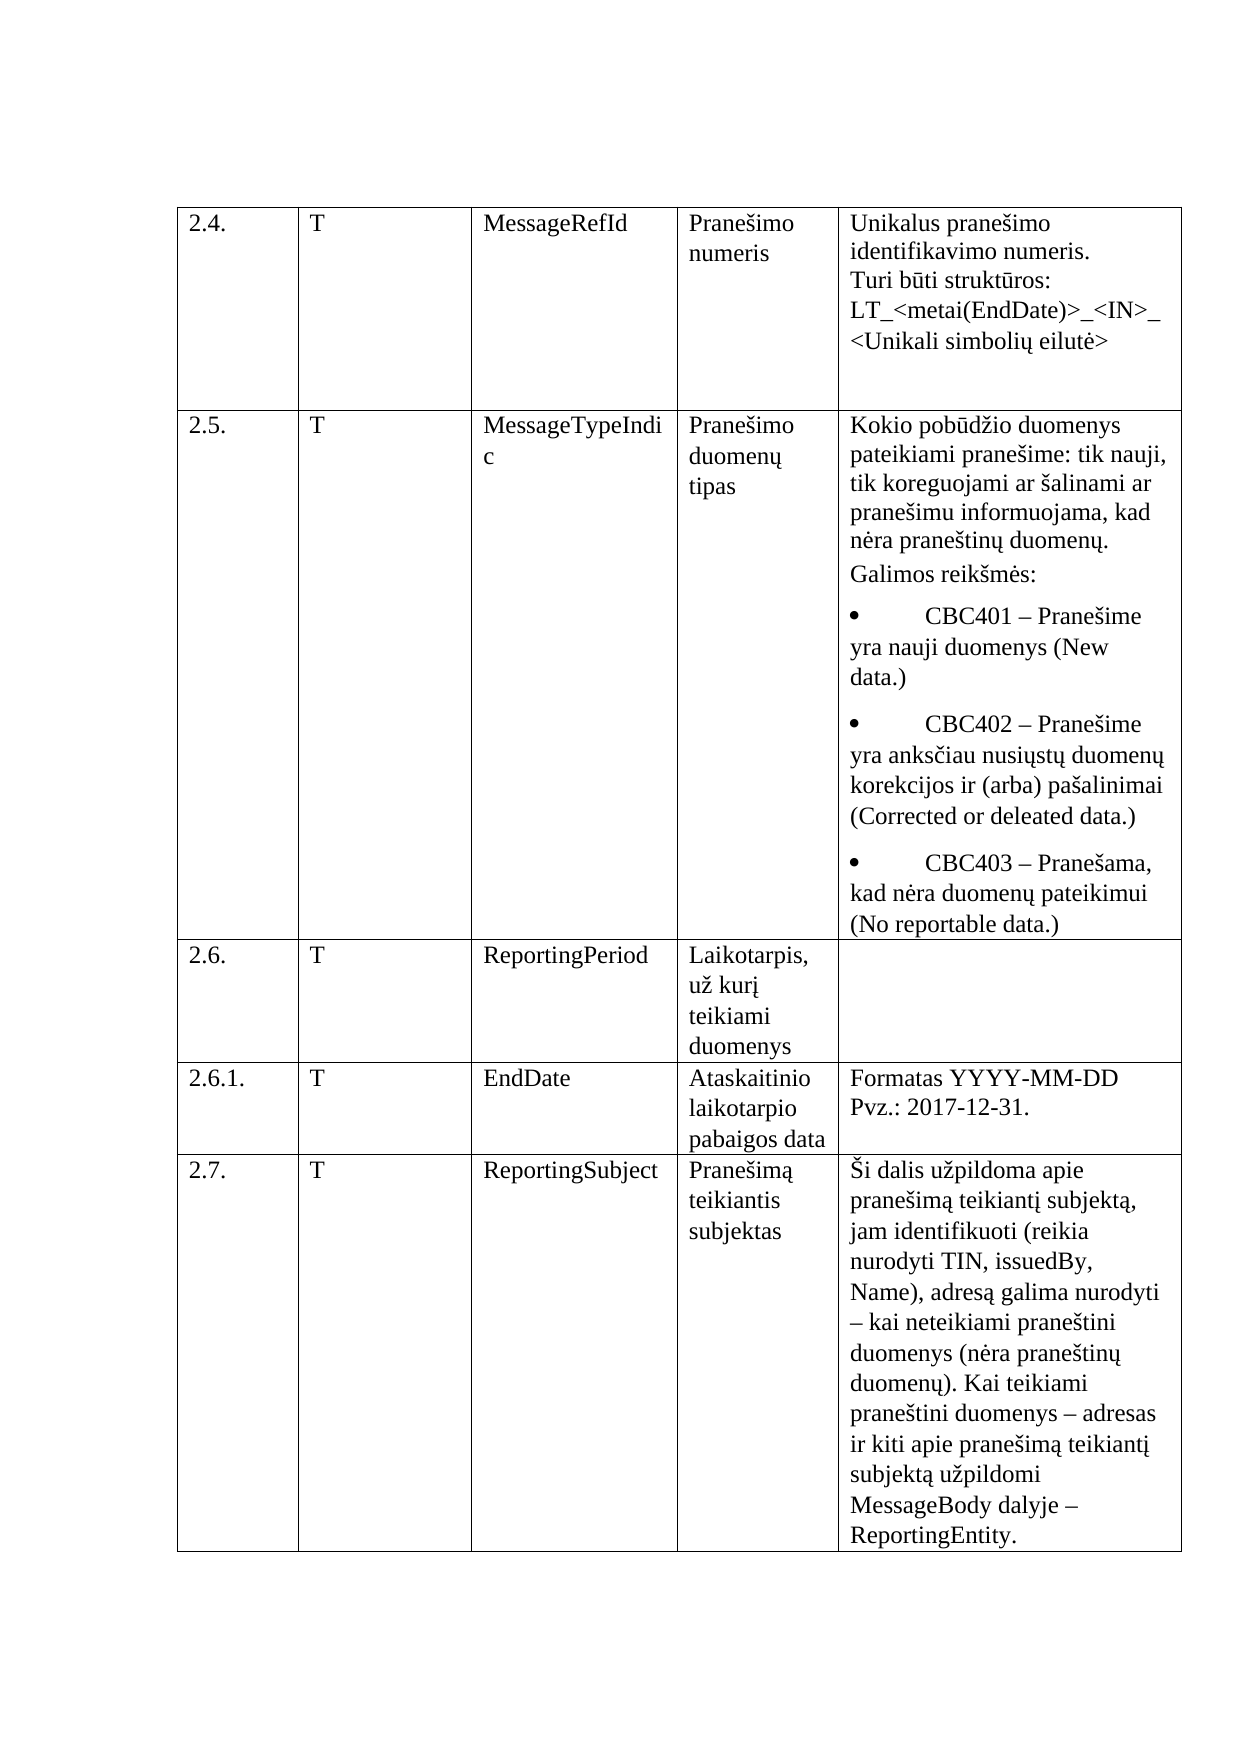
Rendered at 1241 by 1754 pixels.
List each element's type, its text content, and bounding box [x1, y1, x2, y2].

table_cell T [299, 940, 471, 1062]
table_cell T [299, 208, 471, 409]
table_cell T [299, 411, 471, 939]
table_cell T [299, 1063, 471, 1154]
table_cell Pranešimo numeris [678, 208, 838, 409]
table_cell MessageTypeIndic [472, 411, 677, 939]
table_cell Kokio pobūdžio duomenys pateikiami pranešime: tik nauji, tik koreguojami ar šalinami ar pranešimu informuojama, kad nėra praneštinų duomenų. Galimos reikšmės:  CBC401 – Pranešime yra nauji duomenys (New data.)  CBC402 – Pranešime yra anksčiau nusiųstų duomenų korekcijos ir (arba) pašalinimai (Corrected or deleated data.)  CBC403 – Pranešama, kad nėra duomenų pateikimui (No reportable data.) [839, 411, 1181, 939]
table_cell 2.4. [178, 208, 298, 409]
table_cell MessageRefId [472, 208, 677, 409]
table_cell 2.6. [178, 940, 298, 1062]
table_cell [839, 940, 1181, 1062]
table_cell ReportingPeriod [472, 940, 677, 1062]
table_cell Pranešimo duomenų tipas [678, 411, 838, 939]
table_cell Formatas YYYY-MM-DD Pvz.: 2017-12-31. [839, 1063, 1181, 1154]
table_cell Ataskaitinio laikotarpio pabaigos data [678, 1063, 838, 1154]
table_cell Ši dalis užpildoma apie pranešimą teikiantį subjektą, jam identifikuoti (reikia nurodyti TIN, issuedBy, Name), adresą galima nurodyti – kai neteikiami praneštini duomenys (nėra praneštinų duomenų). Kai teikiami praneštini duomenys – adresas ir kiti apie pranešimą teikiantį subjektą užpildomi MessageBody dalyje – ReportingEntity. [839, 1155, 1181, 1551]
table_cell Pranešimą teikiantis subjektas [678, 1155, 838, 1551]
table_cell T [299, 1155, 471, 1551]
table_cell 2.6.1. [178, 1063, 298, 1154]
table_cell Laikotarpis, už kurį teikiami duomenys [678, 940, 838, 1062]
table_cell 2.7. [178, 1155, 298, 1551]
table_cell EndDate [472, 1063, 677, 1154]
table_cell ReportingSubject [472, 1155, 677, 1551]
table_cell Unikalus pranešimo identifikavimo numeris. Turi būti struktūros: LT_<metai(EndDate)>_<IN>_<Unikali simbolių eilutė> [839, 208, 1181, 409]
table_cell 2.5. [178, 411, 298, 939]
